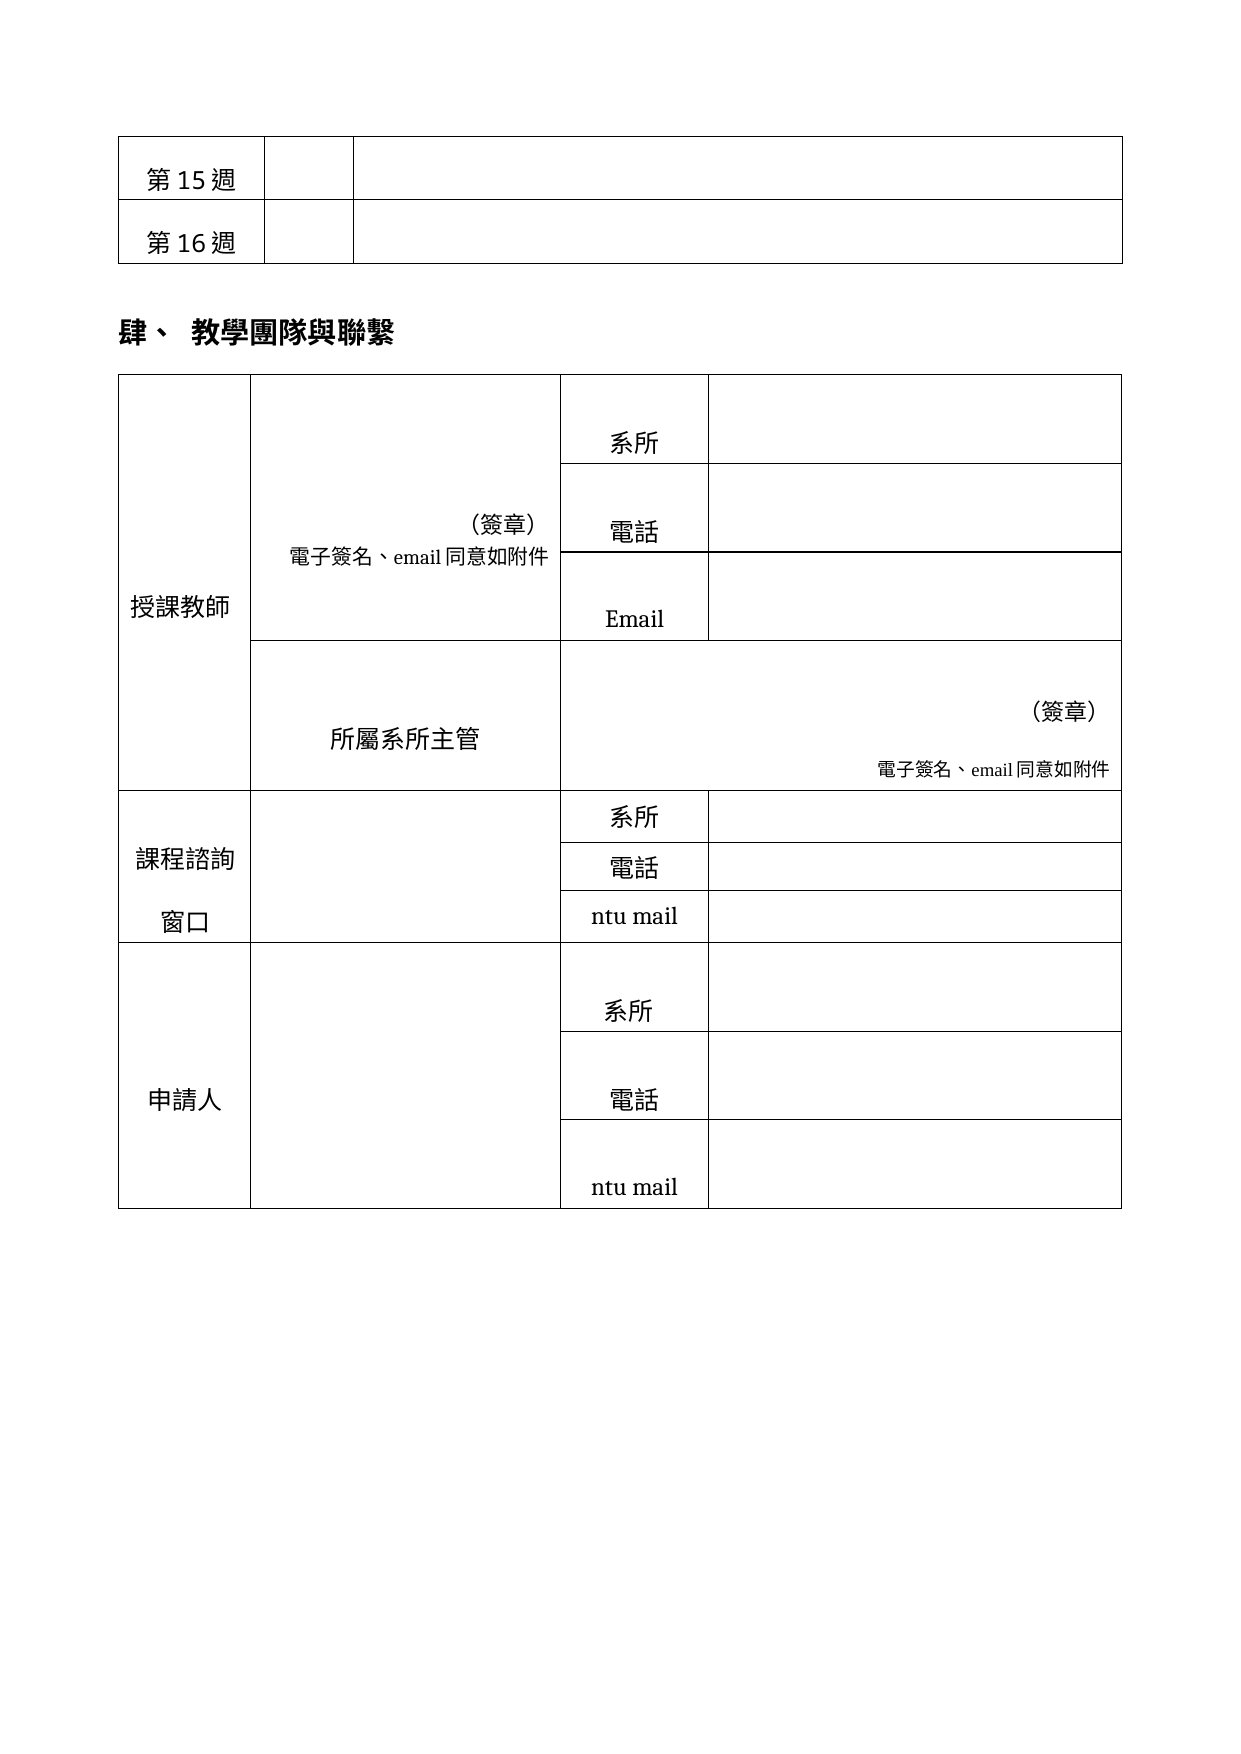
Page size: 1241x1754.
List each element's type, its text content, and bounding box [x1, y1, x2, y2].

table_cell [354, 137, 1122, 199]
table_cell （簽章） 電子簽名、email同意如附件 [561, 641, 1121, 789]
table_cell 電話 [561, 1032, 708, 1119]
table_cell [709, 791, 1121, 842]
table_cell ntu mail [561, 891, 708, 942]
table_cell [251, 943, 560, 1208]
list 教學團隊與聯繫 [118, 289, 1122, 351]
table_cell 申請人 [119, 943, 250, 1208]
table_cell [265, 200, 353, 263]
table_cell 第15週 [119, 137, 264, 199]
table_cell 課程諮詢窗口 [119, 791, 250, 942]
table_cell 電話 [561, 843, 708, 890]
table_cell [709, 943, 1121, 1031]
table_cell [709, 553, 1121, 640]
table_cell 第16週 [119, 200, 264, 263]
table_cell [354, 200, 1122, 263]
table_cell 系所 [561, 943, 708, 1031]
table_cell 電話 [561, 464, 708, 551]
table_cell 所屬系所主管 [251, 641, 560, 789]
table_cell [709, 1120, 1121, 1208]
table_cell ntu mail [561, 1120, 708, 1208]
table_cell [251, 791, 560, 942]
table_header 授課教師 [119, 375, 250, 789]
table_cell [709, 1032, 1121, 1119]
table_header 系所 [561, 375, 708, 463]
table_cell [709, 464, 1121, 551]
table_cell [709, 843, 1121, 890]
table_cell 系所 [561, 791, 708, 842]
table_cell [709, 891, 1121, 942]
table_cell [265, 137, 353, 199]
table_header （簽章） 電子簽名、email同意如附件 [251, 375, 560, 640]
table_cell Email [561, 553, 708, 640]
table_header [709, 375, 1121, 463]
